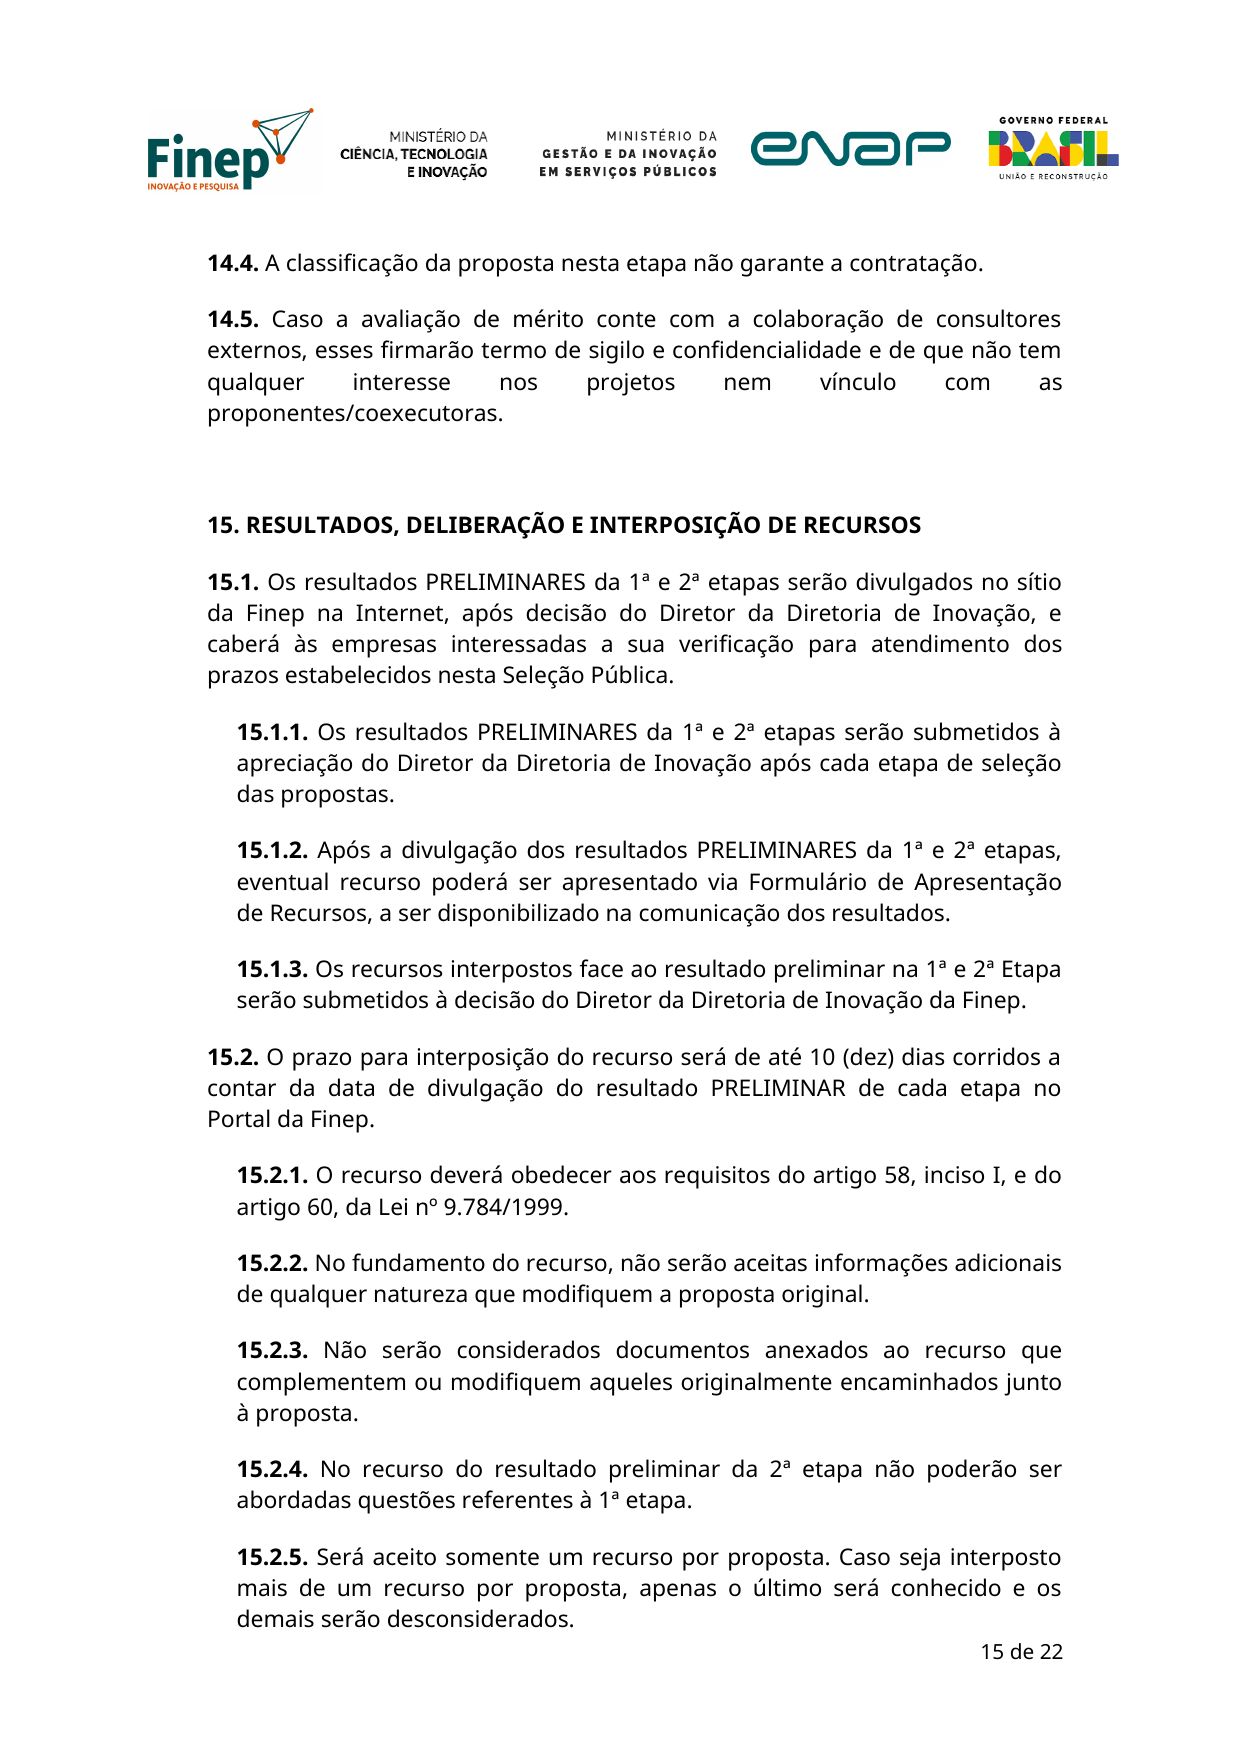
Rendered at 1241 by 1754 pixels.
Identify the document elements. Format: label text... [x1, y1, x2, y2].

text 15.2.2. No fundamento do recurso, não serão aceitas informações adicionais de qualquer natureza que modifiquem a proposta original. [236, 1247, 1063, 1309]
text 15.1.2. Após a divulgação dos resultados PRELIMINARES da 1ª e 2ª etapas, eventual recurso poderá ser apresentado via Formulário de Apresentação de Recursos, a ser disponibilizado na comunicação dos resultados. [236, 834, 1063, 928]
text 15.2.1. O recurso deverá obedecer aos requisitos do artigo 58, inciso I, e do artigo 60, da Lei nº 9.784/1999. [236, 1159, 1063, 1222]
text 15.1. Os resultados PRELIMINARES da 1ª e 2ª etapas serão divulgados no sítio da Finep na Internet, após decisão do Diretor da Diretoria de Inovação, e caberá às empresas interessadas a sua verificação para atendimento dos prazos estabelecidos nesta Seleção Pública. [207, 566, 1063, 691]
text 15.2.5. Será aceito somente um recurso por proposta. Caso seja interposto mais de um recurso por proposta, apenas o último será conhecido e os demais serão desconsiderados. [236, 1541, 1063, 1634]
text 15.2.3. Não serão considerados documentos anexados ao recurso que complementem ou modifiquem aqueles originalmente encaminhados junto à proposta. [236, 1334, 1063, 1428]
text 14.5. Caso a avaliação de mérito conte com a colaboração de consultores externos, esses firmarão termo de sigilo e confidencialidade e de que não tem qualquer interesse nos projetos nem vínculo com as proponentes/coexecutoras. [207, 303, 1063, 428]
text 15.1.3. Os recursos interpostos face ao resultado preliminar na 1ª e 2ª Etapa serão submetidos à decisão do Diretor da Diretoria de Inovação da Finep. [236, 953, 1063, 1016]
text 15.2.4. No recurso do resultado preliminar da 2ª etapa não poderão ser abordadas questões referentes à 1ª etapa. [236, 1453, 1063, 1516]
text 15. RESULTADOS, DELIBERAÇÃO E INTERPOSIÇÃO DE RECURSOS [207, 509, 1063, 541]
text 14.4. A classificação da proposta nesta etapa não garante a contratação. [207, 247, 1063, 278]
text 15.2. O prazo para interposição do recurso será de até 10 (dez) dias corridos a contar da data de divulgação do resultado PRELIMINAR de cada etapa no Portal da Finep. [207, 1041, 1063, 1134]
text 15.1.1. Os resultados PRELIMINARES da 1ª e 2ª etapas serão submetidos à apreciação do Diretor da Diretoria de Inovação após cada etapa de seleção das propostas. [236, 716, 1063, 809]
